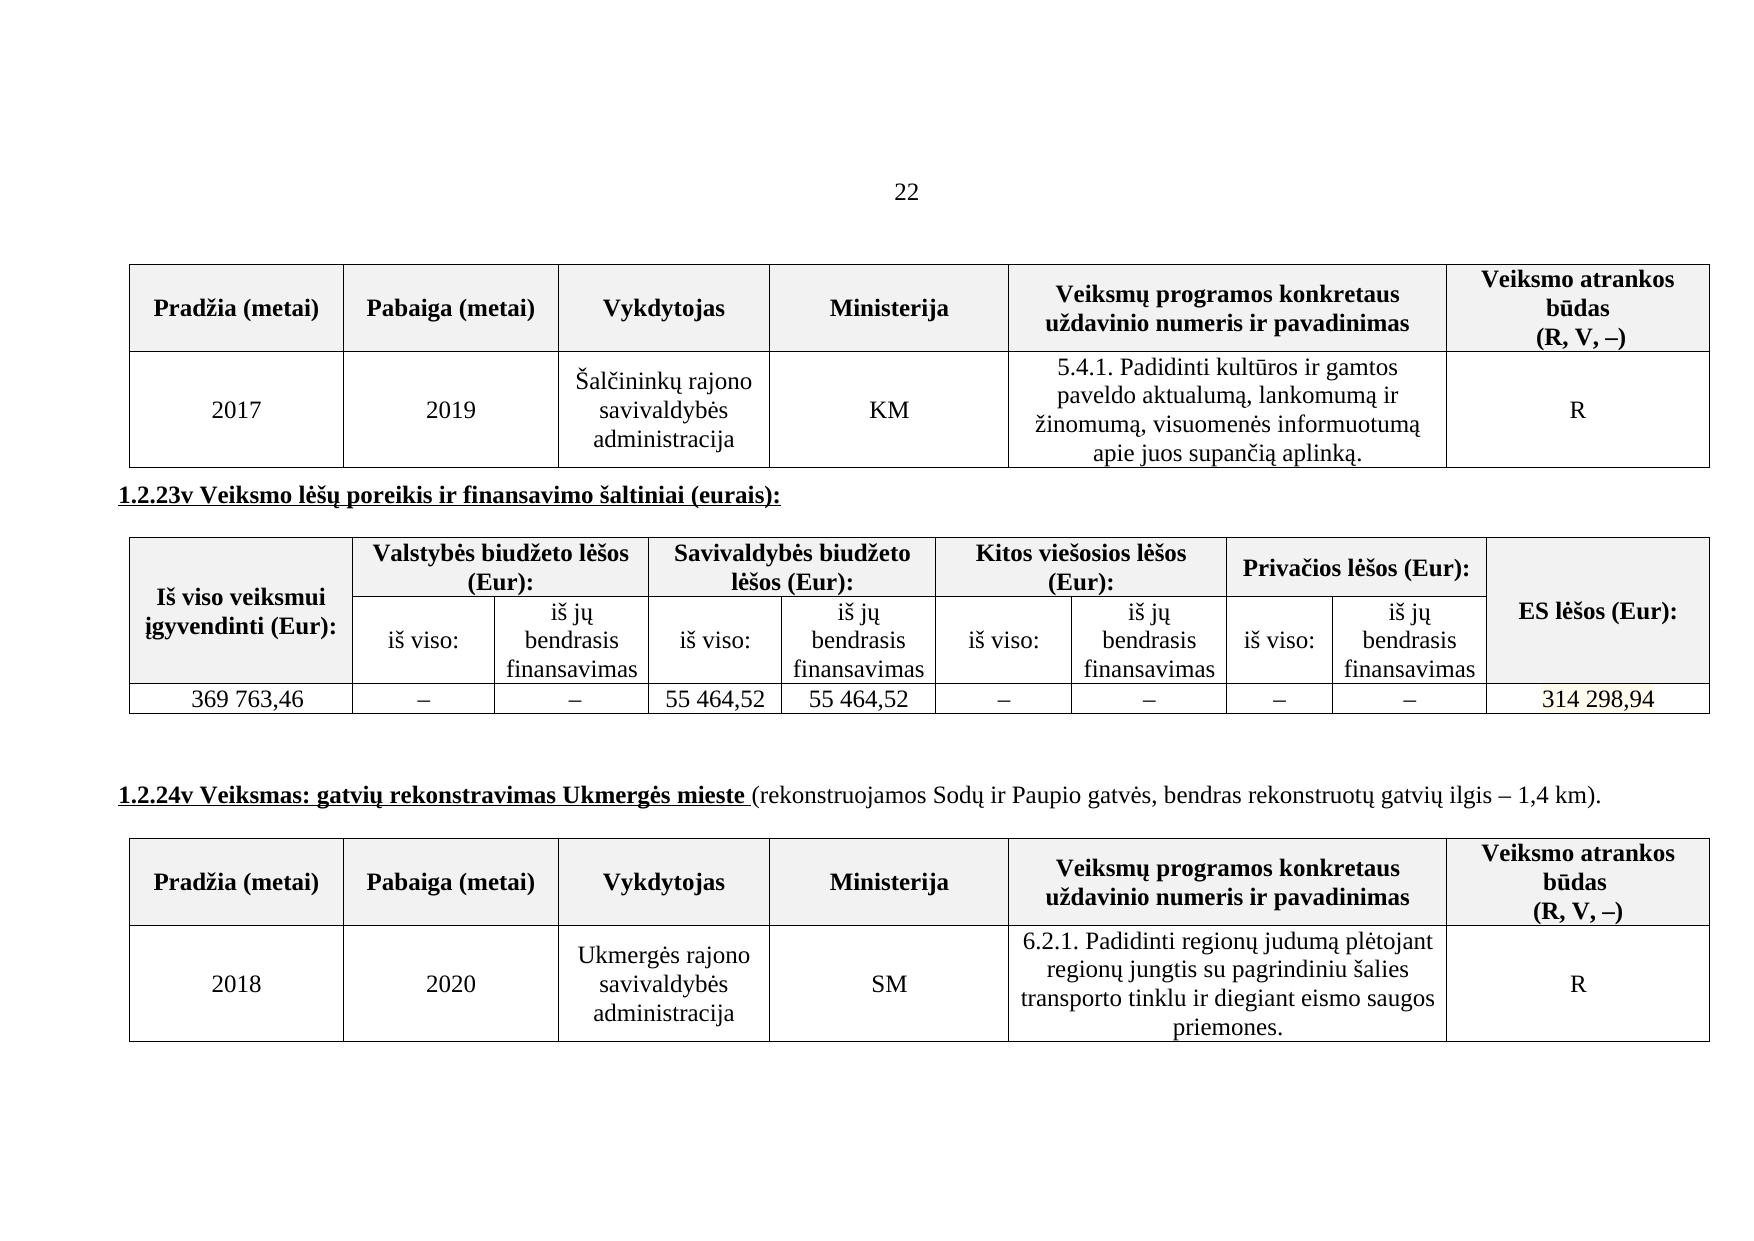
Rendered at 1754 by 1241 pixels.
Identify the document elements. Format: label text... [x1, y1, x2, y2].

table_cell – [936, 684, 1071, 713]
table_cell – [1333, 684, 1486, 713]
table_cell 2020 [344, 926, 558, 1041]
table_cell 369 763,46 [130, 684, 352, 713]
table_header Pabaiga (metai) [344, 265, 558, 351]
table_header ES lėšos (Eur): [1487, 538, 1709, 683]
table_cell 2019 [344, 352, 558, 467]
table_cell iš viso: [649, 597, 781, 683]
table_header Veiksmo atrankos būdas (R, V, –) [1447, 839, 1709, 925]
table_header Valstybės biudžeto lėšos (Eur): [353, 538, 648, 596]
table_cell iš viso: [936, 597, 1071, 683]
table_cell 5.4.1. Padidinti kultūros ir gamtos paveldo aktualumą, lankomumą ir žinomumą, visuomenės informuotumą apie juos supančią aplinką. [1009, 352, 1446, 467]
table_cell iš jų bendrasis finansavimas [1333, 597, 1486, 683]
table_cell iš viso: [353, 597, 494, 683]
table_cell iš jų bendrasis finansavimas [495, 597, 648, 683]
table_cell – [1072, 684, 1226, 713]
table_header Ministerija [770, 839, 1008, 925]
table_cell KM [770, 352, 1008, 467]
table_cell – [495, 684, 648, 713]
table_header Pabaiga (metai) [344, 839, 558, 925]
table_cell 55 464,52 [782, 684, 935, 713]
table_header Savivaldybės biudžeto lėšos (Eur): [649, 538, 935, 596]
text 1.2.23v Veiksmo lėšų poreikis ir finansavimo šaltiniai (eurais): [118, 480, 1695, 508]
table_cell – [1227, 684, 1332, 713]
table_header Vykdytojas [559, 265, 769, 351]
table_header Iš viso veiksmui įgyvendinti (Eur): [130, 538, 352, 683]
table_cell Šalčininkų rajono savivaldybės administracija [559, 352, 769, 467]
table_header Pradžia (metai) [130, 265, 343, 351]
table_cell 6.2.1. Padidinti regionų judumą plėtojant regionų jungtis su pagrindiniu šalies transporto tinklu ir diegiant eismo saugos priemones. [1009, 926, 1446, 1041]
table_header Ministerija [770, 265, 1008, 351]
table_header Veiksmų programos konkretaus uždavinio numeris ir pavadinimas [1009, 265, 1446, 351]
table_cell Ukmergės rajono savivaldybės administracija [559, 926, 769, 1041]
table_header Privačios lėšos (Eur): [1227, 538, 1486, 596]
table_cell R [1447, 352, 1709, 467]
table_header Kitos viešosios lėšos (Eur): [936, 538, 1226, 596]
text 1.2.24v Veiksmas: gatvių rekonstravimas Ukmergės mieste (rekonstruojamos Sodų ir Paupio gatvės, bendras rekonstruotų gatvių ilgis – 1,4 km). [118, 780, 1695, 809]
table_cell iš jų bendrasis finansavimas [782, 597, 935, 683]
table_cell 55 464,52 [649, 684, 781, 713]
table_cell 314 298,94 [1487, 684, 1709, 713]
table_header Pradžia (metai) [130, 839, 343, 925]
table_cell R [1447, 926, 1709, 1041]
table_cell – [353, 684, 494, 713]
table_header Veiksmo atrankos būdas (R, V, –) [1447, 265, 1709, 351]
table_header Veiksmų programos konkretaus uždavinio numeris ir pavadinimas [1009, 839, 1446, 925]
table_cell iš jų bendrasis finansavimas [1072, 597, 1226, 683]
table_cell iš viso: [1227, 597, 1332, 683]
table_cell 2018 [130, 926, 343, 1041]
table_header Vykdytojas [559, 839, 769, 925]
table_cell SM [770, 926, 1008, 1041]
table_cell 2017 [130, 352, 343, 467]
